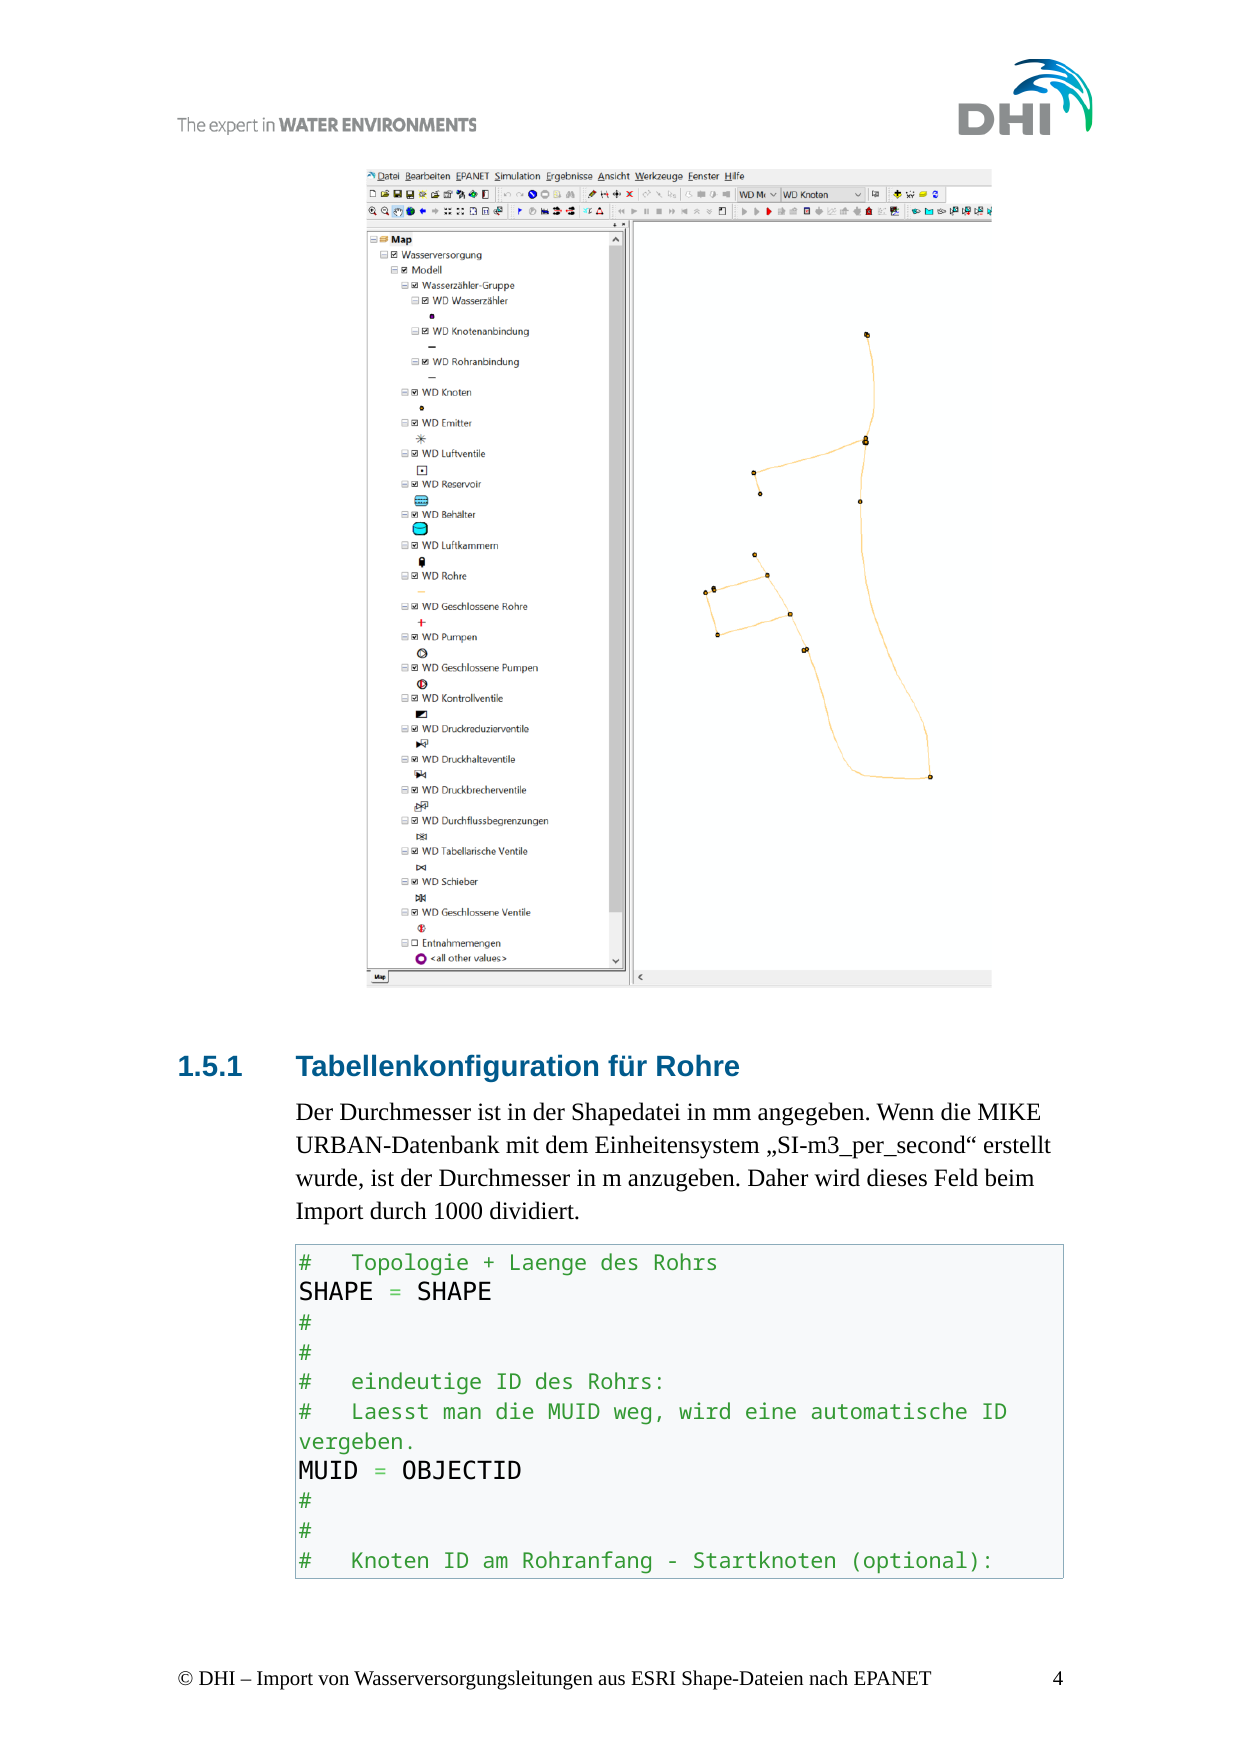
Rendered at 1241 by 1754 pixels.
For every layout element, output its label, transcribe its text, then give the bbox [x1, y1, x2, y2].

table_header # Topologie + Laenge des Rohrs SHAPE = SHAPE # # # eindeutige ID des Rohrs: # Laesst man die MUID weg, wird eine automatische ID vergeben. MUID = OBJECTID # # # Knoten ID am Rohranfang - Startknoten (optional): [296, 1245, 1063, 1578]
subtitle Tabellenkonfiguration für Rohre [177, 1049, 1063, 1082]
picture [366, 169, 992, 988]
picture [177, 117, 477, 135]
picture [958, 59, 1093, 135]
text Der Durchmesser ist in der Shapedatei in mm angegeben. Wenn die MIKE URBAN-Datenbank mit dem Einheitensystem „SI-m3_per_second“ erstellt wurde, ist der Durchmesser in m anzugeben. Daher wird dieses Feld beim Import durch 1000 dividiert. [295, 1097, 1063, 1225]
